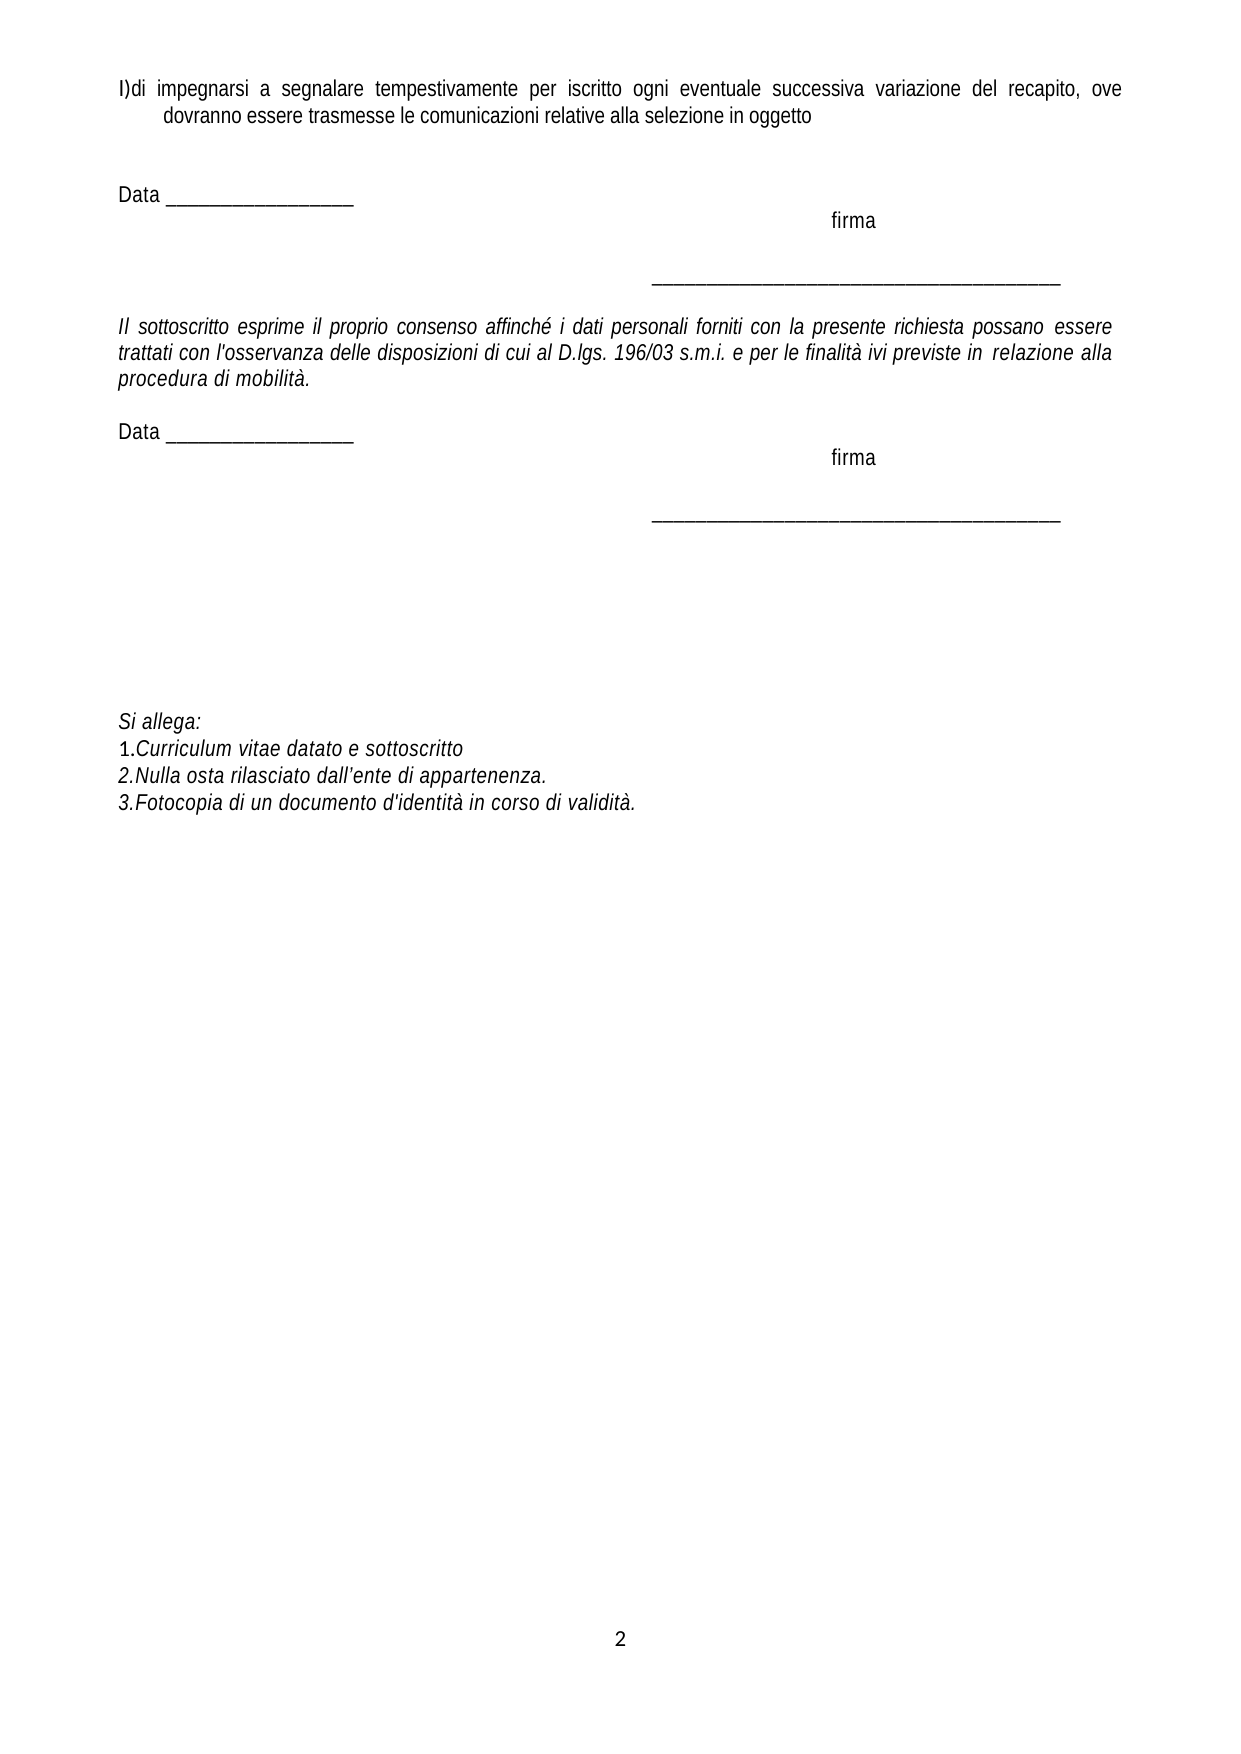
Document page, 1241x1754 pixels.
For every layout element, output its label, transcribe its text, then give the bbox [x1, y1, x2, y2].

text Data _________________ [118, 181, 1122, 207]
list Fotocopia di un documento d'identità in corso di validità. [118, 789, 1122, 815]
text Data _________________ [118, 418, 1122, 444]
list Curriculum vitae datato e sottoscritto [118, 734, 1122, 762]
text Il sottoscritto esprime il proprio consenso affinché i dati personali forniti con la presente richiesta possano essere trattati con l'osservanza delle disposizioni di cui al D.lgs. 196/03 s.m.i. e per le finalità ivi previste in relazione alla procedura di mobilità. [118, 313, 1114, 392]
list Nulla osta rilasciato dall’ente di appartenenza. [118, 762, 1122, 789]
text _____________________________________ [591, 260, 1122, 286]
text Si allega: [118, 708, 1122, 734]
list di impegnarsi a segnalare tempestivamente per iscritto ogni eventuale successiva variazione del recapito, ove dovranno essere trasmesse le comunicazioni relative alla selezione in oggetto [119, 74, 1122, 128]
text _____________________________________ [591, 497, 1122, 523]
text firma [591, 444, 1122, 471]
text firma [591, 207, 1122, 233]
